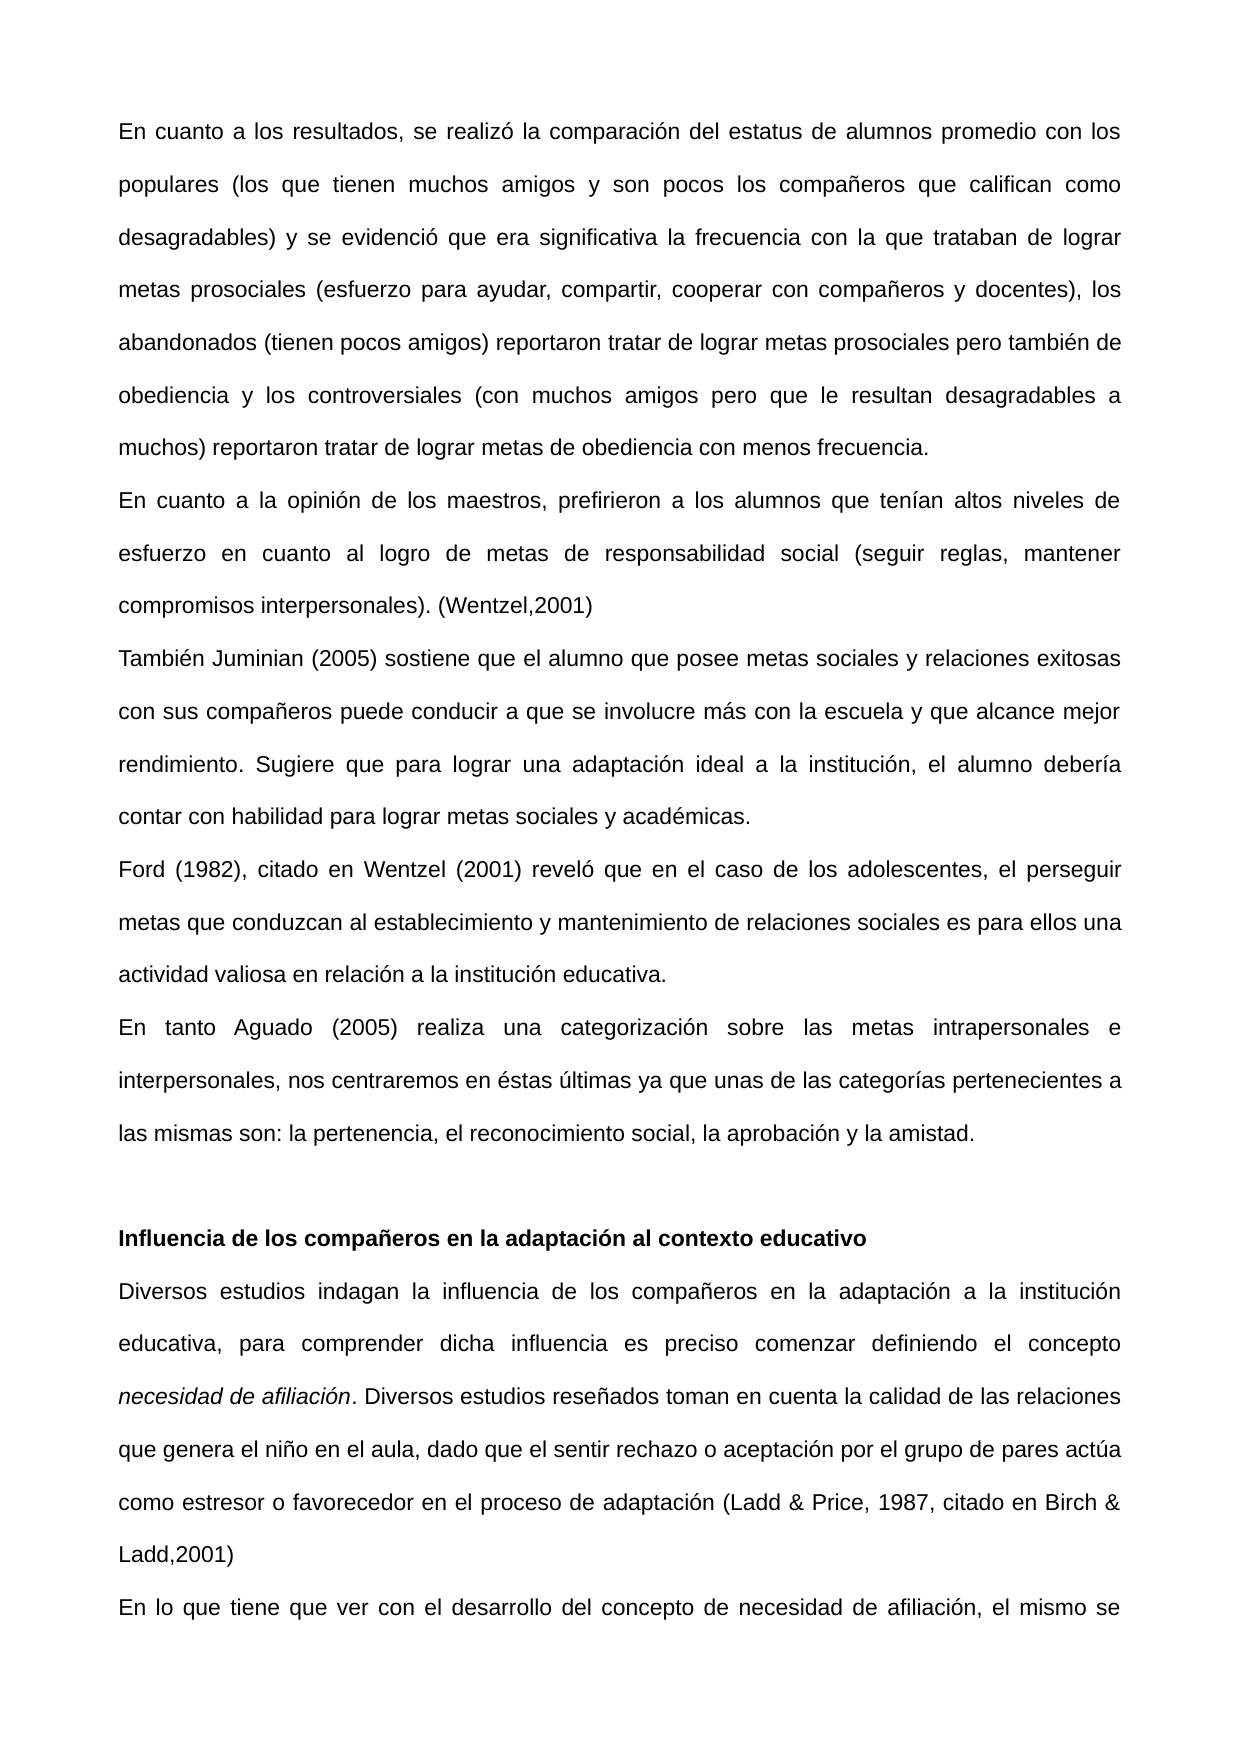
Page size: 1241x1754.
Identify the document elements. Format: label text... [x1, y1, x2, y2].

text También Juminian (2005) sostiene que el alumno que posee metas sociales y relaciones exitosas con sus compañeros puede conducir a que se involucre más con la escuela y que alcance mejor rendimiento. Sugiere que para lograr una adaptación ideal a la institución, el alumno debería contar con habilidad para lograr metas sociales y académicas. [118, 645, 1122, 830]
text En tanto Aguado (2005) realiza una categorización sobre las metas intrapersonales e interpersonales, nos centraremos en éstas últimas ya que unas de las categorías pertenecientes a las mismas son: la pertenencia, el reconocimiento social, la aprobación y la amistad. [118, 1014, 1122, 1146]
text En cuanto a la opinión de los maestros, prefirieron a los alumnos que tenían altos niveles de esfuerzo en cuanto al logro de metas de responsabilidad social (seguir reglas, mantener compromisos interpersonales). (Wentzel,2001) [118, 487, 1122, 619]
text En lo que tiene que ver con el desarrollo del concepto de necesidad de afiliación, el mismo se [118, 1594, 1122, 1620]
text Influencia de los compañeros en la adaptación al contexto educativo [118, 1225, 1122, 1251]
text En cuanto a los resultados, se realizó la comparación del estatus de alumnos promedio con los populares (los que tienen muchos amigos y son pocos los compañeros que califican como desagradables) y se evidenció que era significativa la frecuencia con la que trataban de lograr metas prosociales (esfuerzo para ayudar, compartir, cooperar con compañeros y docentes), los abandonados (tienen pocos amigos) reportaron tratar de lograr metas prosociales pero también de obediencia y los controversiales (con muchos amigos pero que le resultan desagradables a muchos) reportaron tratar de lograr metas de obediencia con menos frecuencia. [118, 118, 1122, 461]
text Diversos estudios indagan la influencia de los compañeros en la adaptación a la institución educativa, para comprender dicha influencia es preciso comenzar definiendo el concepto necesidad de afiliación. Diversos estudios reseñados toman en cuenta la calidad de las relaciones que genera el niño en el aula, dado que el sentir rechazo o aceptación por el grupo de pares actúa como estresor o favorecedor en el proceso de adaptación (Ladd & Price, 1987, citado en Birch & Ladd,2001) [118, 1278, 1122, 1568]
text Ford (1982), citado en Wentzel (2001) reveló que en el caso de los adolescentes, el perseguir metas que conduzcan al establecimiento y mantenimiento de relaciones sociales es para ellos una actividad valiosa en relación a la institución educativa. [118, 856, 1122, 988]
